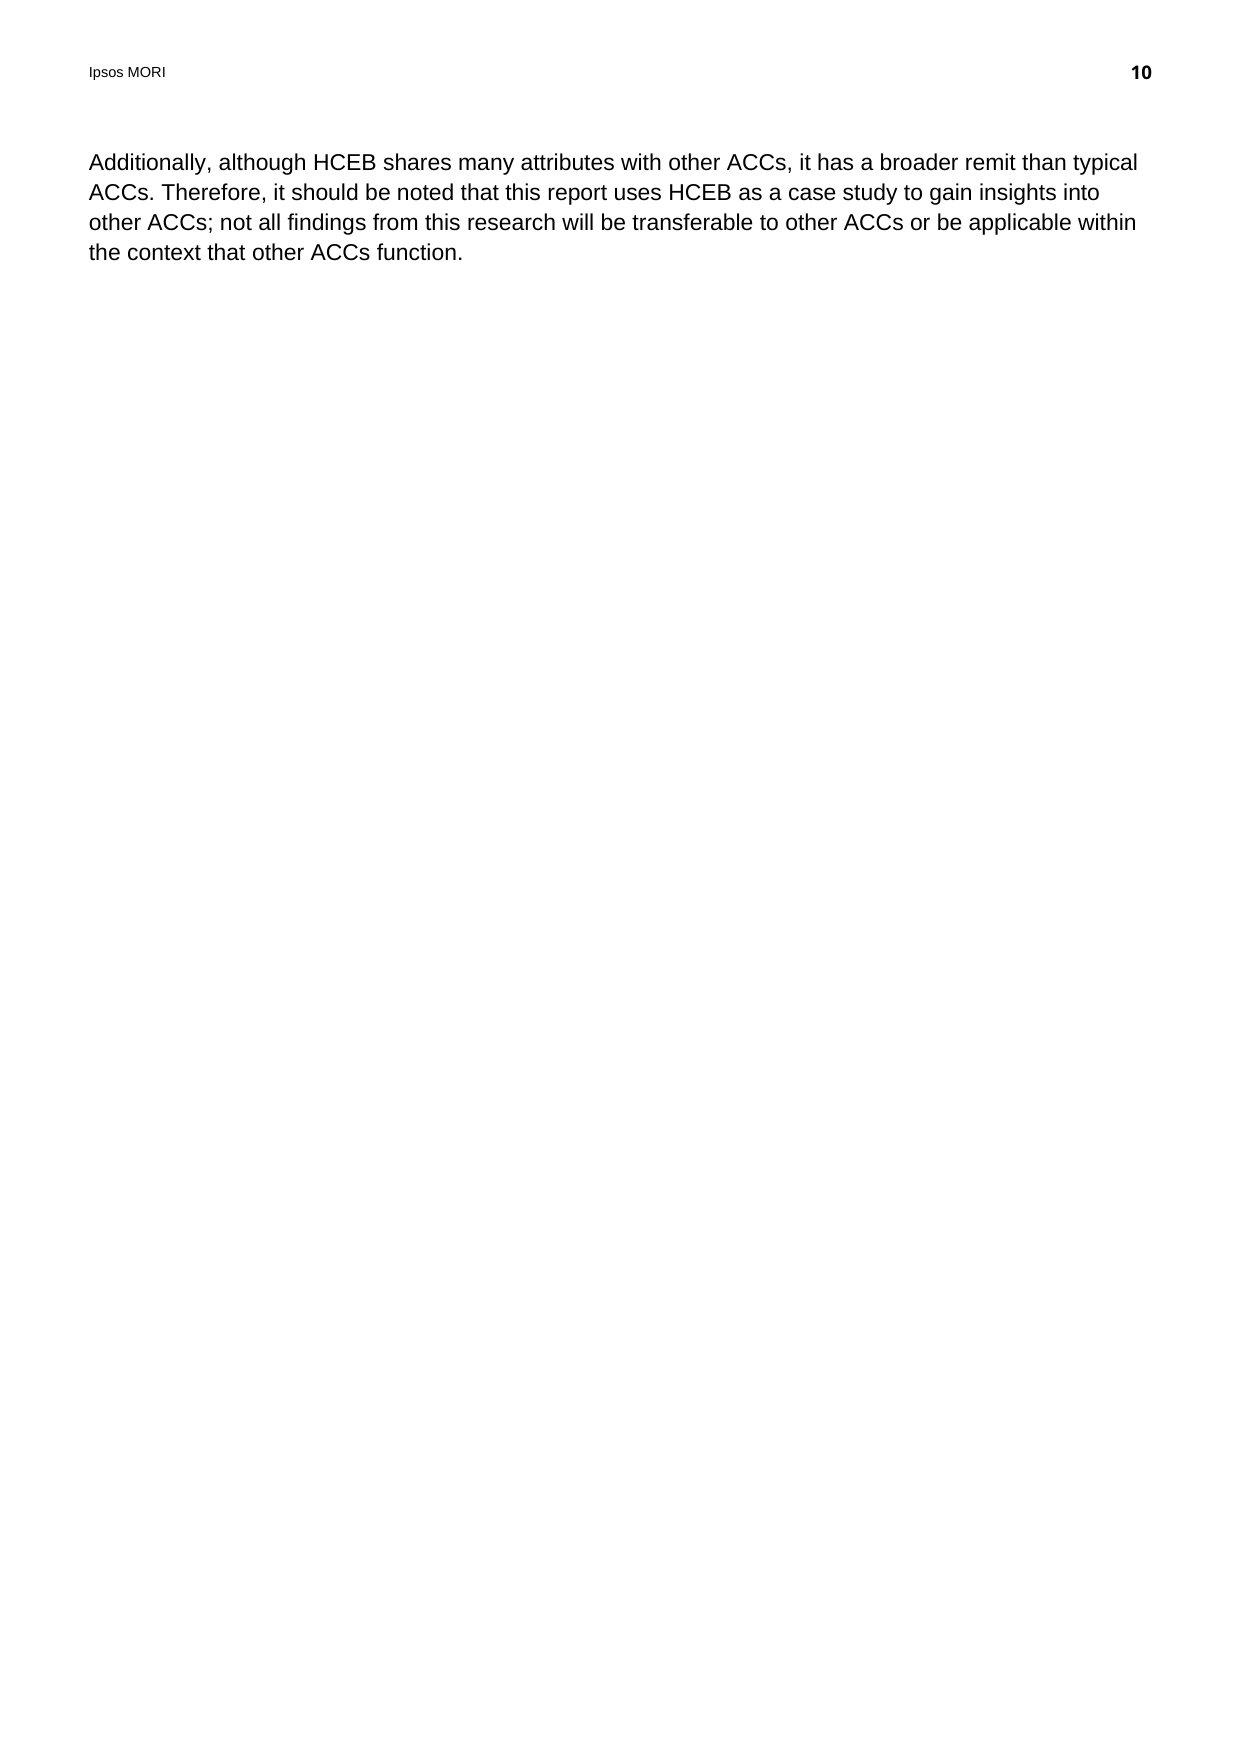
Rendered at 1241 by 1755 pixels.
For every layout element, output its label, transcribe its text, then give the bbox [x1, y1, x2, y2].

text Additionally, although HCEB shares many attributes with other ACCs, it has a broader remit than typical ACCs. Therefore, it should be noted that this report uses HCEB as a case study to gain insights into other ACCs; not all findings from this research will be transferable to other ACCs or be applicable within the context that other ACCs function. [89, 148, 1152, 265]
